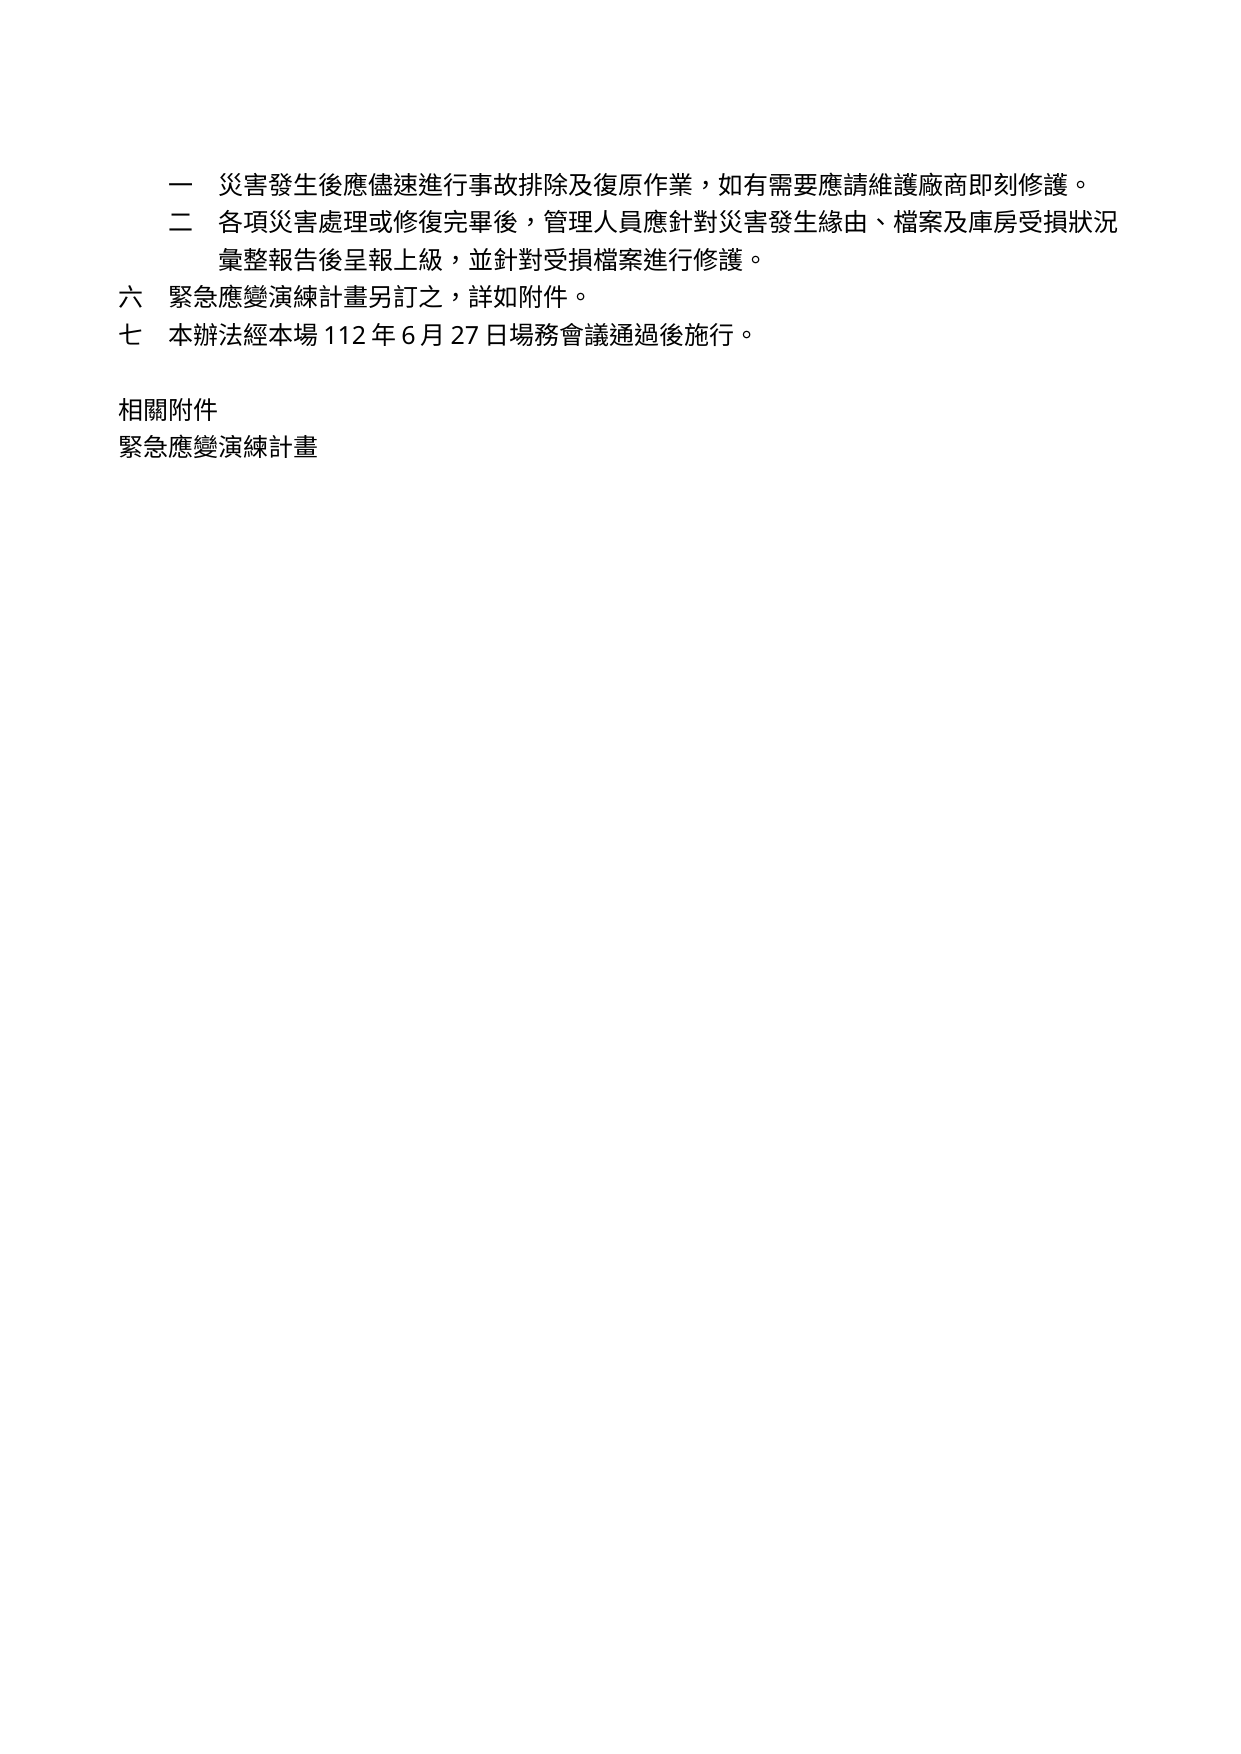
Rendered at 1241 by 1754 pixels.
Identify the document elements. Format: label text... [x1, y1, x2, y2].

text 緊急應變演練計畫 [118, 427, 1122, 464]
list 災害發生後應儘速進行事故排除及復原作業，如有需要應請維護廠商即刻修護。 [168, 164, 1122, 202]
list 緊急應變演練計畫另訂之，詳如附件。 [118, 277, 1122, 314]
list 本辦法經本場112年6月27日場務會議通過後施行。 [118, 314, 1122, 352]
list 各項災害處理或修復完畢後，管理人員應針對災害發生緣由、檔案及庫房受損狀況彙整報告後呈報上級，並針對受損檔案進行修護。 [168, 202, 1122, 277]
text 相關附件 [118, 389, 1122, 427]
